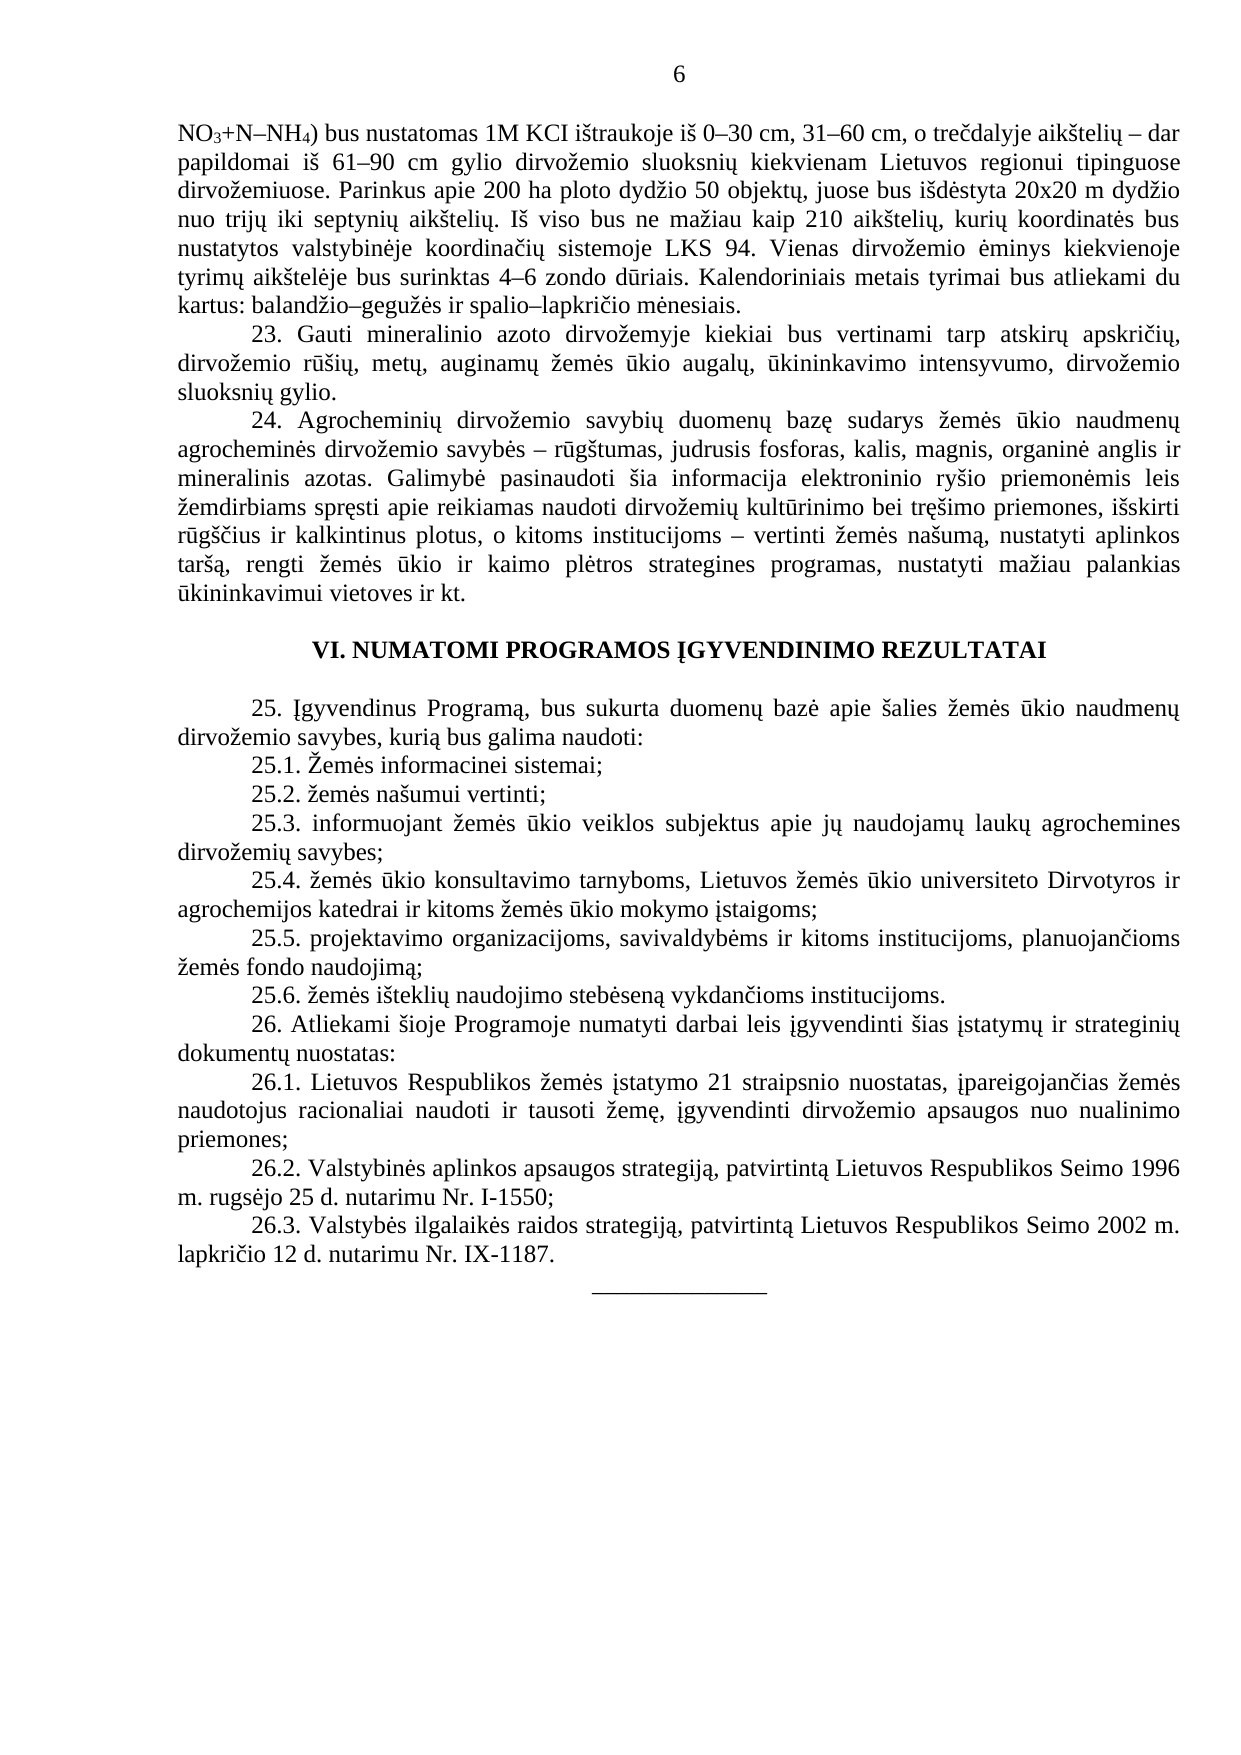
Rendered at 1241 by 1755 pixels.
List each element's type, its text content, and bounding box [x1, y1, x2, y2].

text 24. Agrocheminių dirvožemio savybių duomenų bazę sudarys žemės ūkio naudmenų agrocheminės dirvožemio savybės – rūgštumas, judrusis fosforas, kalis, magnis, organinė anglis ir mineralinis azotas. Galimybė pasinaudoti šia informacija elektroninio ryšio priemonėmis leis žemdirbiams spręsti apie reikiamas naudoti dirvožemių kultūrinimo bei tręšimo priemones, išskirti rūgščius ir kalkintinus plotus, o kitoms institucijoms – vertinti žemės našumą, nustatyti aplinkos taršą, rengti žemės ūkio ir kaimo plėtros strategines programas, nustatyti mažiau palankias ūkininkavimui vietoves ir kt. [177, 406, 1181, 607]
text 26.2. Valstybinės aplinkos apsaugos strategiją, patvirtintą Lietuvos Respublikos Seimo 1996 m. rugsėjo 25 d. nutarimu Nr. I-1550; [177, 1153, 1181, 1211]
text 23. Gauti mineralinio azoto dirvožemyje kiekiai bus vertinami tarp atskirų apskričių, dirvožemio rūšių, metų, auginamų žemės ūkio augalų, ūkininkavimo intensyvumo, dirvožemio sluoksnių gylio. [177, 319, 1181, 406]
text 25.2. žemės našumui vertinti; [177, 779, 1181, 808]
text 25.6. žemės išteklių naudojimo stebėseną vykdančioms institucijoms. [177, 981, 1181, 1009]
text NO3+N–NH4) bus nustatomas 1M KCI ištraukoje iš 0–30 cm, 31–60 cm, o trečdalyje aikštelių – dar papildomai iš 61–90 cm gylio dirvožemio sluoksnių kiekvienam Lietuvos regionui tipinguose dirvožemiuose. Parinkus apie 200 ha ploto dydžio 50 objektų, juose bus išdėstyta 20x20 m dydžio nuo trijų iki septynių aikštelių. Iš viso bus ne mažiau kaip 210 aikštelių, kurių koordinatės bus nustatytos valstybinėje koordinačių sistemoje LKS 94. Vienas dirvožemio ėminys kiekvienoje tyrimų aikštelėje bus surinktas 4–6 zondo dūriais. Kalendoriniais metais tyrimai bus atliekami du kartus: balandžio–gegužės ir spalio–lapkričio mėnesiais. [177, 118, 1181, 319]
text 25.5. projektavimo organizacijoms, savivaldybėms ir kitoms institucijoms, planuojančioms žemės fondo naudojimą; [177, 923, 1181, 981]
text VI. NUMATOMI PROGRAMOS ĮGYVENDINIMO REZULTATAI [177, 636, 1181, 664]
text 25.4. žemės ūkio konsultavimo tarnyboms, Lietuvos žemės ūkio universiteto Dirvotyros ir agrochemijos katedrai ir kitoms žemės ūkio mokymo įstaigoms; [177, 866, 1181, 923]
text 26.1. Lietuvos Respublikos žemės įstatymo 21 straipsnio nuostatas, įpareigojančias žemės naudotojus racionaliai naudoti ir tausoti žemę, įgyvendinti dirvožemio apsaugos nuo nualinimo priemones; [177, 1067, 1181, 1153]
text 26.3. Valstybės ilgalaikės raidos strategiją, patvirtintą Lietuvos Respublikos Seimo 2002 m. lapkričio 12 d. nutarimu Nr. IX-1187. [177, 1211, 1181, 1268]
text ______________ [177, 1268, 1181, 1297]
text 25. Įgyvendinus Programą, bus sukurta duomenų bazė apie šalies žemės ūkio naudmenų dirvožemio savybes, kurią bus galima naudoti: [177, 693, 1181, 751]
text 25.3. informuojant žemės ūkio veiklos subjektus apie jų naudojamų laukų agrochemines dirvožemių savybes; [177, 808, 1181, 866]
text 26. Atliekami šioje Programoje numatyti darbai leis įgyvendinti šias įstatymų ir strateginių dokumentų nuostatas: [177, 1009, 1181, 1067]
text 25.1. Žemės informacinei sistemai; [177, 751, 1181, 779]
